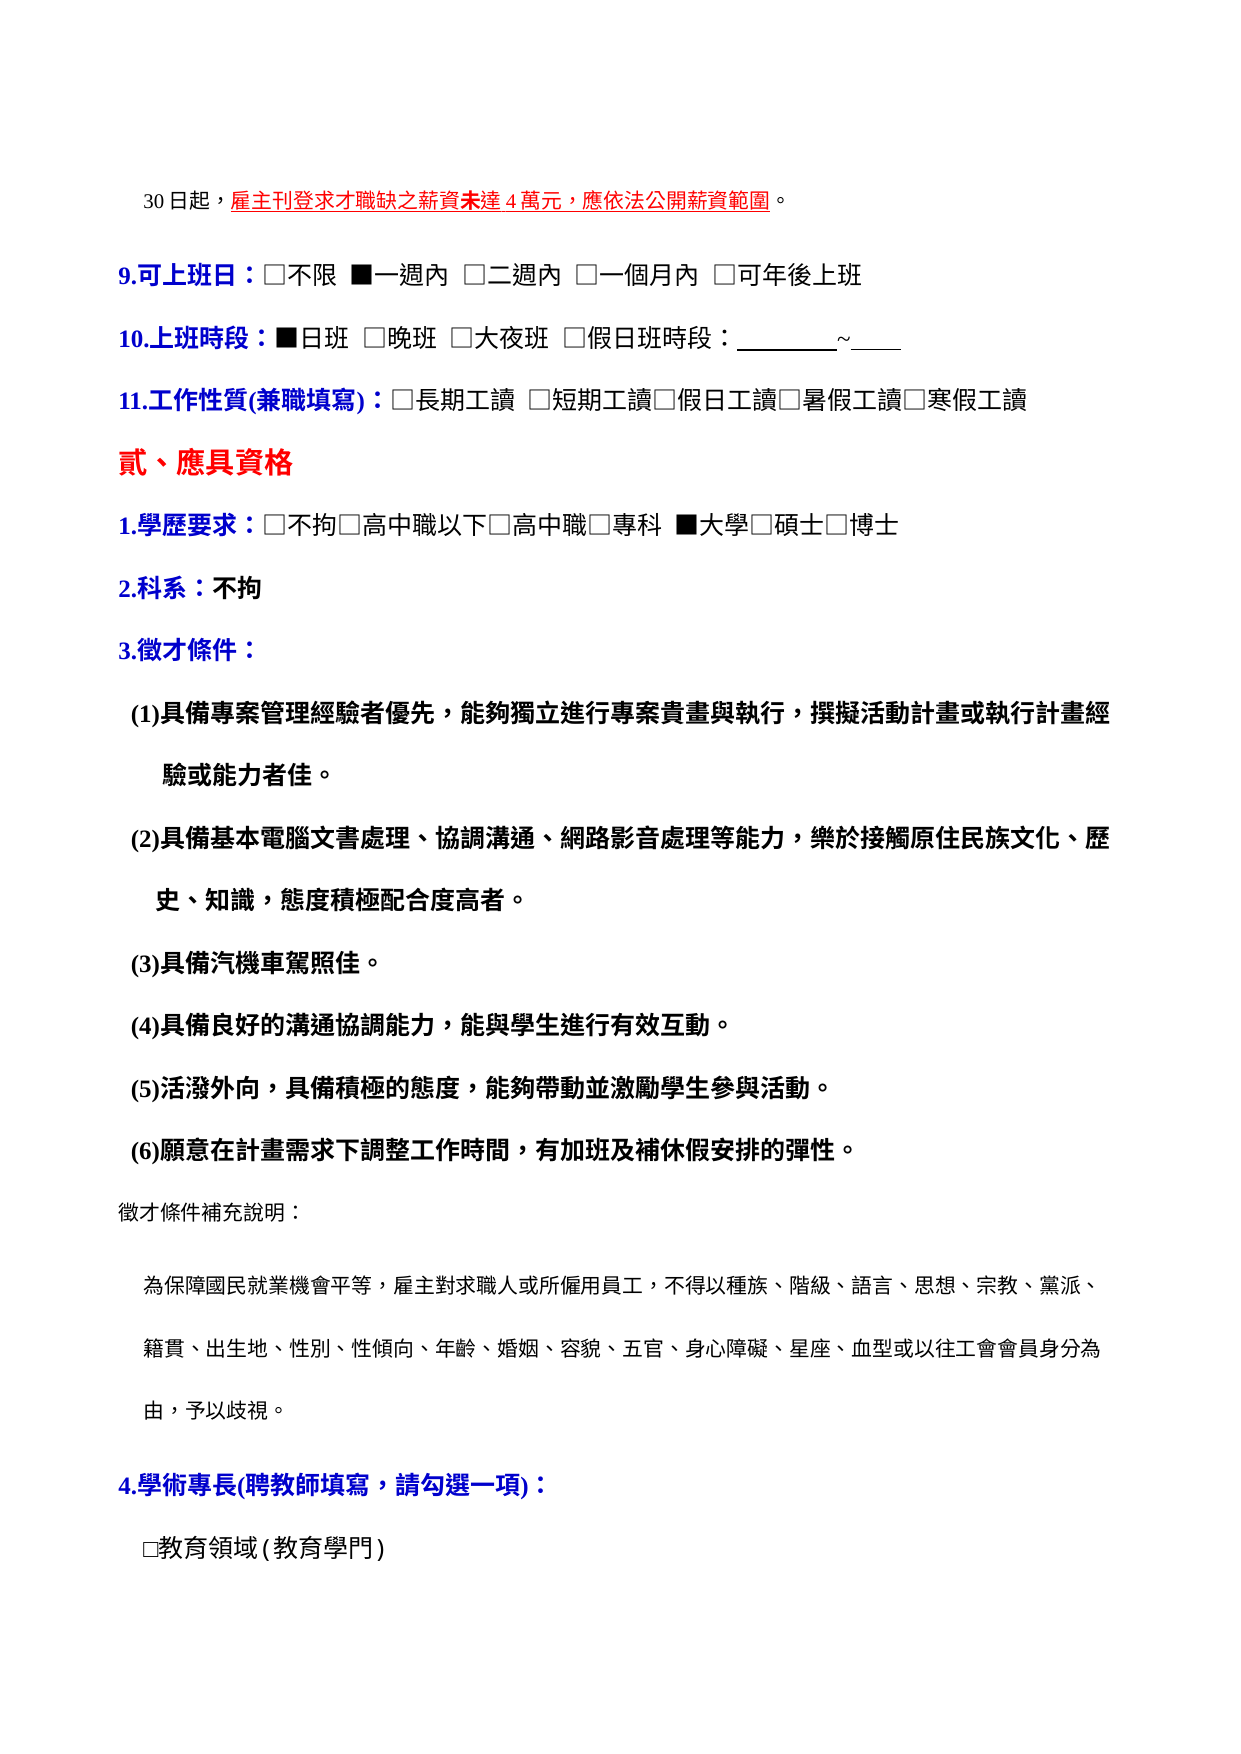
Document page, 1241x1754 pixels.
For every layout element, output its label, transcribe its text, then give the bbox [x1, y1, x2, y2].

text (5)活潑外向，具備積極的態度，能夠帶動並激勵學生參與活動。 [118, 1044, 1122, 1107]
text (2)具備基本電腦文書處理、協調溝通、網路影音處理等能力，樂於接觸原住民族文化、歷 [118, 794, 1122, 857]
text 11.工作性質(兼職填寫)：□長期工讀 □短期工讀□假日工讀□暑假工讀□寒假工讀 [118, 357, 1122, 419]
text 為保障國民就業機會平等，雇主對求職人或所僱用員工，不得以種族、階級、語言、思想、宗教、黨派、籍貫、出生地、性別、性傾向、年齡、婚姻、容貌、五官、身心障礙、星座、血型或以往工會會員身分為由，予以歧視。 [143, 1243, 1122, 1431]
text 1.學歷要求：□不拘□高中職以下□高中職□專科 ■大學□碩士□博士 [118, 482, 1122, 544]
text 9.可上班日：□不限 ■一週內 □二週內 □一個月內 □可年後上班 [118, 232, 1122, 294]
text (1)具備專案管理經驗者優先，能夠獨立進行專案貴畫與執行，撰擬活動計畫或執行計畫經 [118, 669, 1122, 732]
text □教育領域(教育學門) [118, 1504, 1122, 1567]
text 30日起，雇主刊登求才職缺之薪資未達4萬元，應依法公開薪資範圍。 [143, 158, 1122, 221]
text 2.科系：不拘 [118, 544, 1122, 607]
text 4.學術專長(聘教師填寫，請勾選一項)： [118, 1442, 1122, 1504]
text 驗或能力者佳。 [118, 732, 1122, 794]
text 貳、應具資格 [118, 419, 1122, 482]
text 10.上班時段：■日班 □晚班 □大夜班 □假日班時段： ~ [118, 294, 1122, 357]
text 史、知識，態度積極配合度高者。 [118, 857, 1122, 919]
text (3)具備汽機車駕照佳。 [118, 919, 1122, 982]
text 3.徵才條件： [118, 607, 1122, 669]
text 徵才條件補充說明： [118, 1169, 1122, 1232]
text (4)具備良好的溝通協調能力，能與學生進行有效互動。 [118, 982, 1122, 1044]
text (6)願意在計畫需求下調整工作時間，有加班及補休假安排的彈性。 [118, 1107, 1122, 1169]
